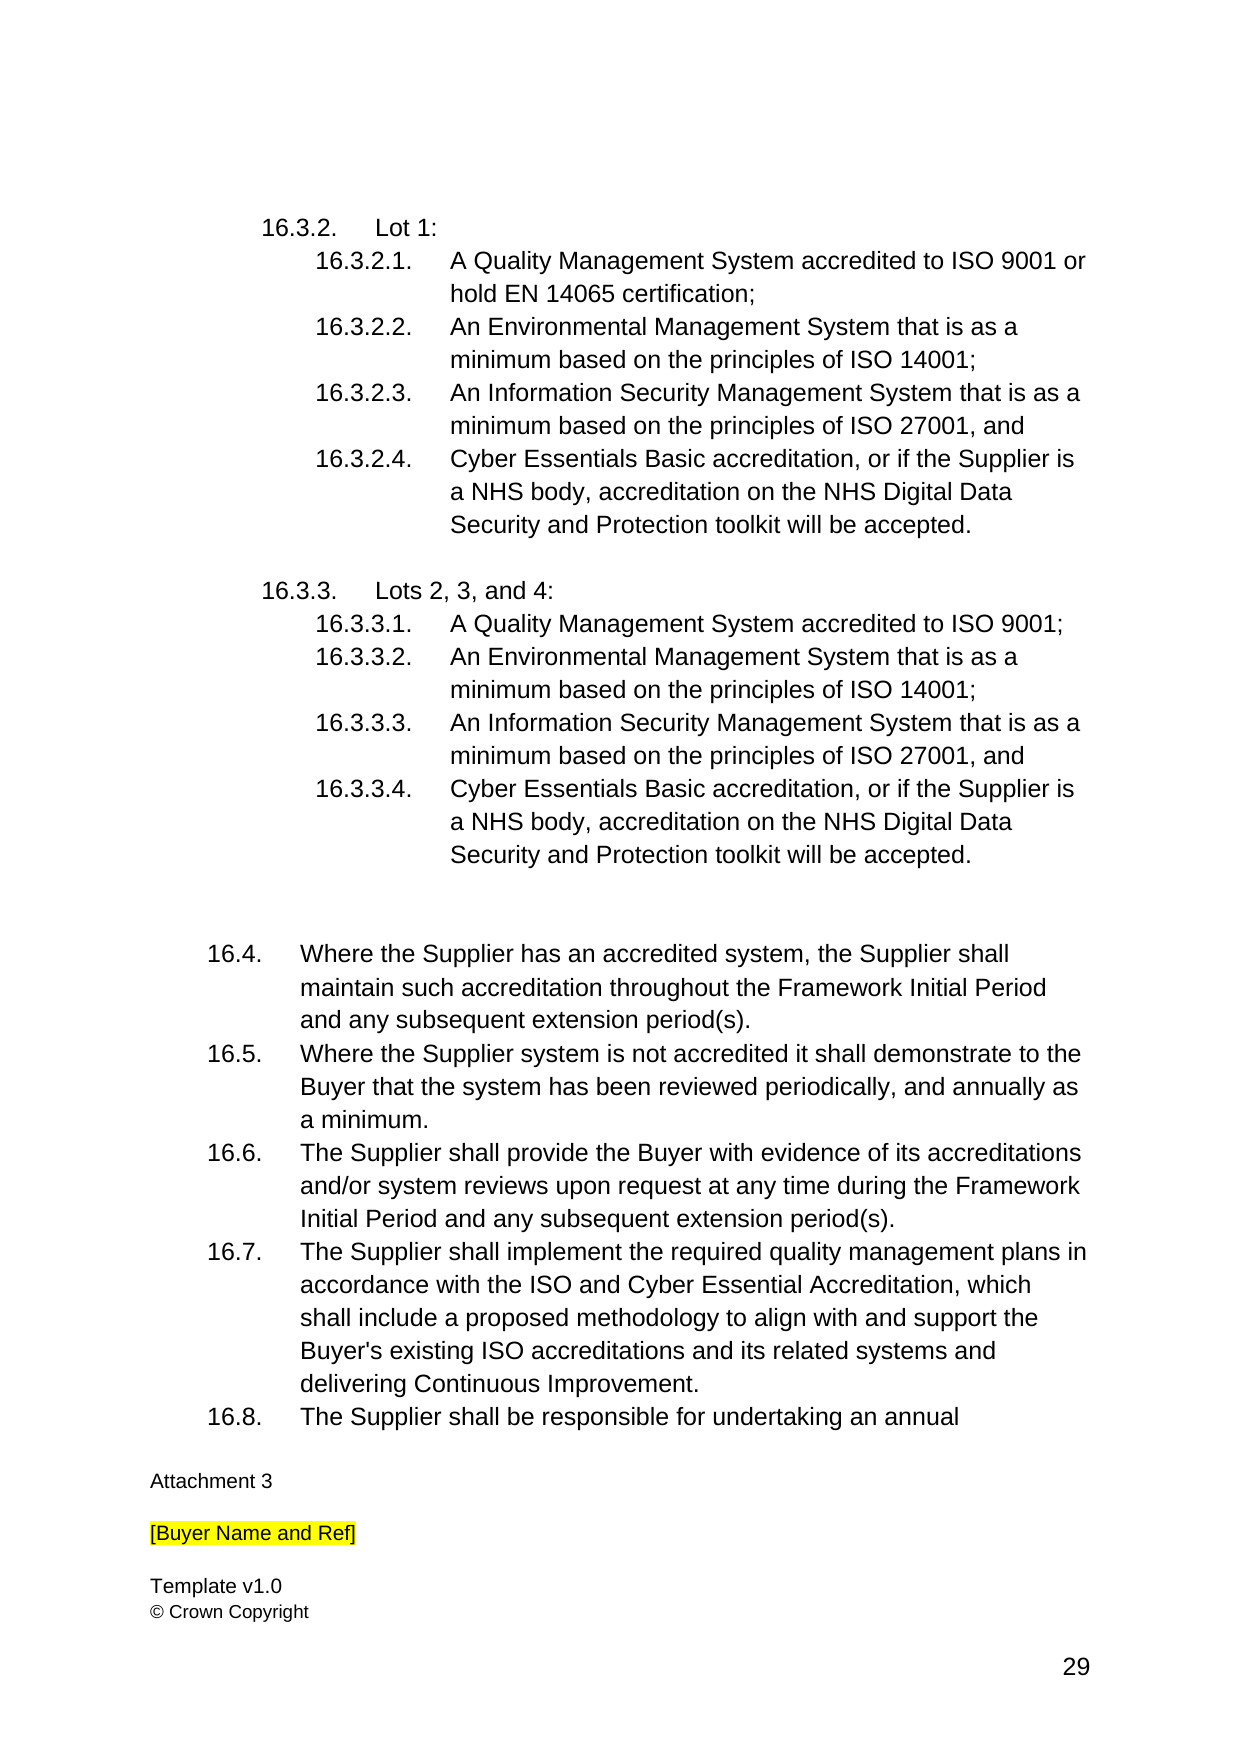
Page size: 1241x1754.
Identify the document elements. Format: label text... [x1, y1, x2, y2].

list Cyber Essentials Basic accreditation, or if the Supplier is a NHS body, accreditation on the NHS Digital Data Security and Protection toolkit will be accepted. [412, 444, 1090, 539]
list An Environmental Management System that is as a minimum based on the principles of ISO 14001; [412, 312, 1090, 373]
list Lots 2, 3, and 4: [337, 576, 1090, 605]
list Where the Supplier has an accredited system, the Supplier shall maintain such accreditation throughout the Framework Initial Period and any subsequent extension period(s). [262, 939, 1090, 1034]
list The Supplier shall provide the Buyer with evidence of its accreditations and/or system reviews upon request at any time during the Framework Initial Period and any subsequent extension period(s). [262, 1138, 1090, 1232]
list Cyber Essentials Basic accreditation, or if the Supplier is a NHS body, accreditation on the NHS Digital Data Security and Protection toolkit will be accepted. [412, 774, 1090, 869]
list Lot 1: [337, 213, 1090, 241]
list The Supplier shall be responsible for undertaking an annual [262, 1402, 1090, 1431]
list An Environmental Management System that is as a minimum based on the principles of ISO 14001; [412, 642, 1090, 704]
list An Information Security Management System that is as a minimum based on the principles of ISO 27001, and [412, 378, 1090, 439]
list The Supplier shall implement the required quality management plans in accordance with the ISO and Cyber Essential Accreditation, which shall include a proposed methodology to align with and support the Buyer's existing ISO accreditations and its related systems and delivering Continuous Improvement. [262, 1237, 1090, 1397]
list A Quality Management System accredited to ISO 9001 or hold EN 14065 certification; [412, 246, 1090, 307]
list Where the Supplier system is not accredited it shall demonstrate to the Buyer that the system has been reviewed periodically, and annually as a minimum. [262, 1038, 1090, 1133]
list A Quality Management System accredited to ISO 9001; [412, 609, 1090, 638]
list An Information Security Management System that is as a minimum based on the principles of ISO 27001, and [412, 708, 1090, 770]
